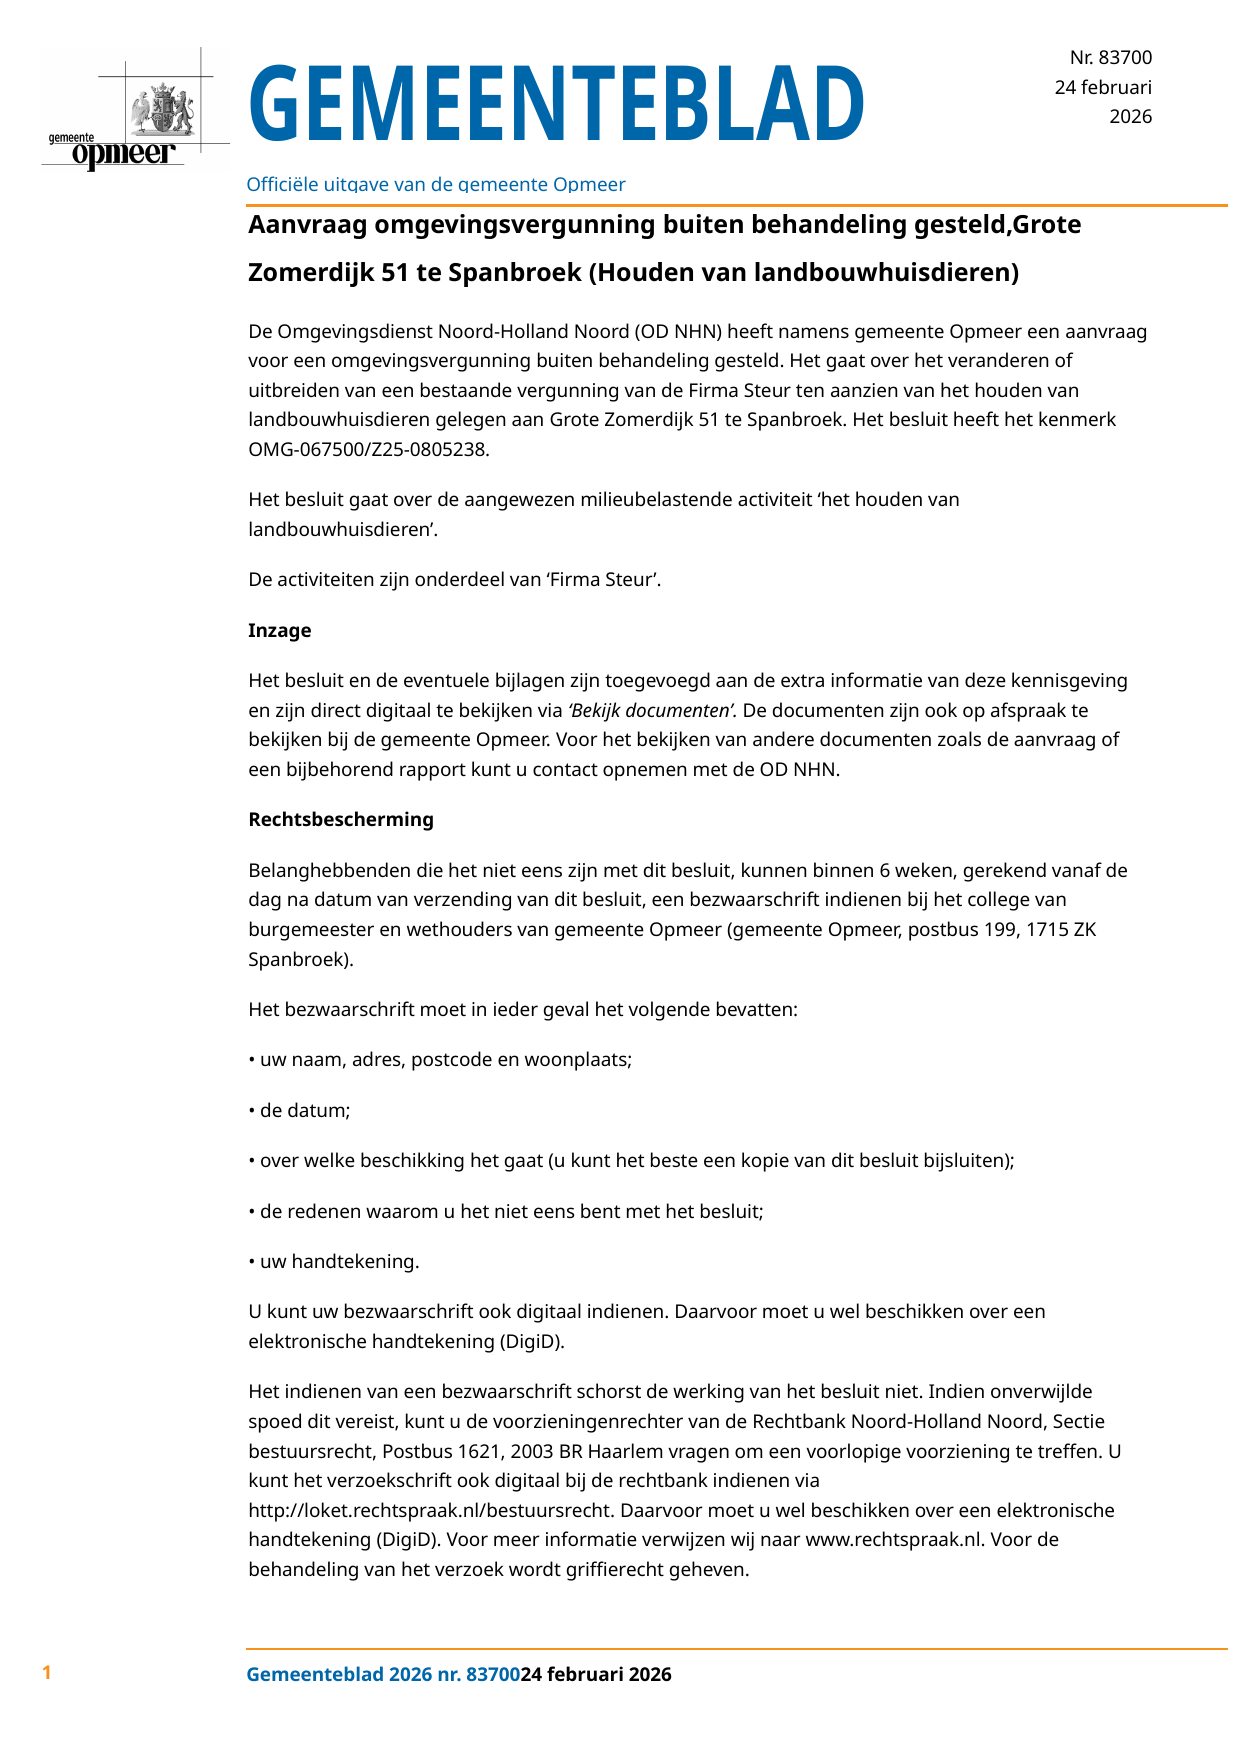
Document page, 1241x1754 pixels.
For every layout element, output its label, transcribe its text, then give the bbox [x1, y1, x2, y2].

text Inzage [248, 617, 1152, 643]
text De Omgevingsdienst Noord-Holland Noord (OD NHN) heeft namens gemeente Opmeer een aanvraag voor een omgevingsvergunning buiten behandeling gesteld. Het gaat over het veranderen of uitbreiden van een bestaande vergunning van de Firma Steur ten aanzien van het houden van landbouwhuisdieren gelegen aan Grote Zomerdijk 51 te Spanbroek. Het besluit heeft het kenmerk OMG-067500/Z25-0805238. [248, 318, 1152, 462]
text Het besluit en de eventuele bijlagen zijn toegevoegd aan de extra informatie van deze kennisgeving en zijn direct digitaal te bekijken via ‘Bekijk documenten’. De documenten zijn ook op afspraak te bekijken bij de gemeente Opmeer. Voor het bekijken van andere documenten zoals de aanvraag of een bijbehorend rapport kunt u contact opnemen met de OD NHN. [248, 667, 1152, 782]
text De activiteiten zijn onderdeel van ‘Firma Steur’. [248, 567, 1152, 592]
text Het bezwaarschrift moet in ieder geval het volgende bevatten: [248, 996, 1152, 1022]
text Belanghebbenden die het niet eens zijn met dit besluit, kunnen binnen 6 weken, gerekend vanaf de dag na datum van verzending van dit besluit, een bezwaarschrift indienen bij het college van burgemeester en wethouders van gemeente Opmeer (gemeente Opmeer, postbus 199, 1715 ZK Spanbroek). [248, 857, 1152, 972]
text U kunt uw bezwaarschrift ook digitaal indienen. Daarvoor moet u wel beschikken over een elektronische handtekening (DigiD). [248, 1299, 1152, 1354]
text Aanvraag omgevingsvergunning buiten behandeling gesteld,Grote Zomerdijk 51 te Spanbroek (Houden van landbouwhuisdieren) [248, 207, 1152, 288]
picture [41, 47, 231, 172]
text • uw handtekening. [248, 1248, 1152, 1274]
text • uw naam, adres, postcode en woonplaats; [248, 1047, 1152, 1072]
text • de redenen waarom u het niet eens bent met het besluit; [248, 1198, 1152, 1224]
text Rechtsbescherming [248, 807, 1152, 832]
text Het indienen van een bezwaarschrift schorst de werking van het besluit niet. Indien onverwijlde spoed dit vereist, kunt u de voorzieningenrechter van de Rechtbank Noord-Holland Noord, Sectie bestuursrecht, Postbus 1621, 2003 BR Haarlem vragen om een voorlopige voorziening te treffen. U kunt het verzoekschrift ook digitaal bij de rechtbank indienen via http://loket.rechtspraak.nl/bestuursrecht. Daarvoor moet u wel beschikken over een elektronische handtekening (DigiD). Voor meer informatie verwijzen wij naar www.rechtspraak.nl. Voor de behandeling van het verzoek wordt griffierecht geheven. [248, 1379, 1152, 1582]
text • de datum; [248, 1097, 1152, 1123]
text Het besluit gaat over de aangewezen milieubelastende activiteit ‘het houden van landbouwhuisdieren’. [248, 487, 1152, 542]
text • over welke beschikking het gaat (u kunt het beste een kopie van dit besluit bijsluiten); [248, 1147, 1152, 1173]
